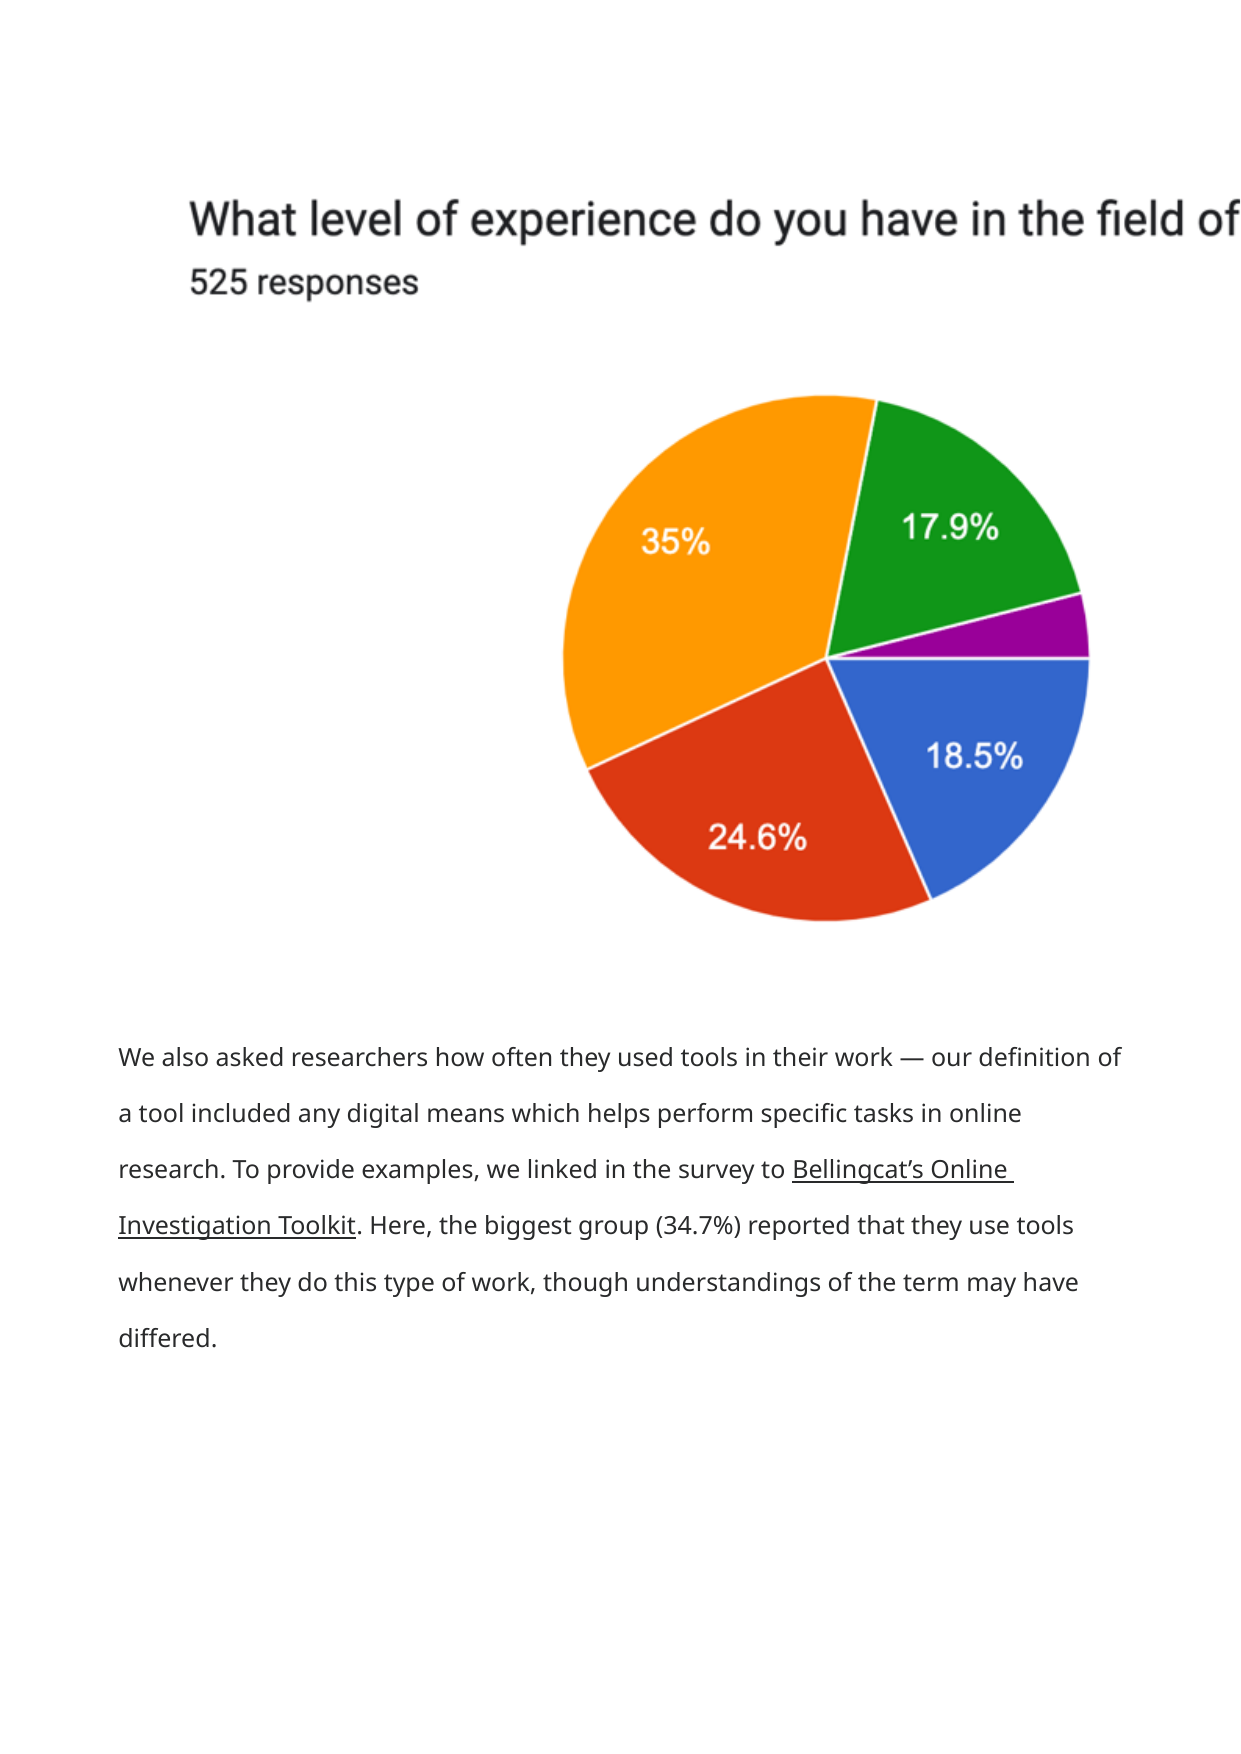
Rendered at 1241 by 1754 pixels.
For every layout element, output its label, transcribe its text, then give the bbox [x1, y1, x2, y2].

picture [118, 118, 1241, 1023]
text We also asked researchers how often they used tools in their work — our definition of a tool included any digital means which helps perform specific tasks in online research. To provide examples, we linked in the survey to Bellingcat’s Online Investigation Toolkit. Here, the biggest group (34.7%) reported that they use tools whenever they do this type of work, though understandings of the term may have differed. [118, 1039, 1122, 1354]
